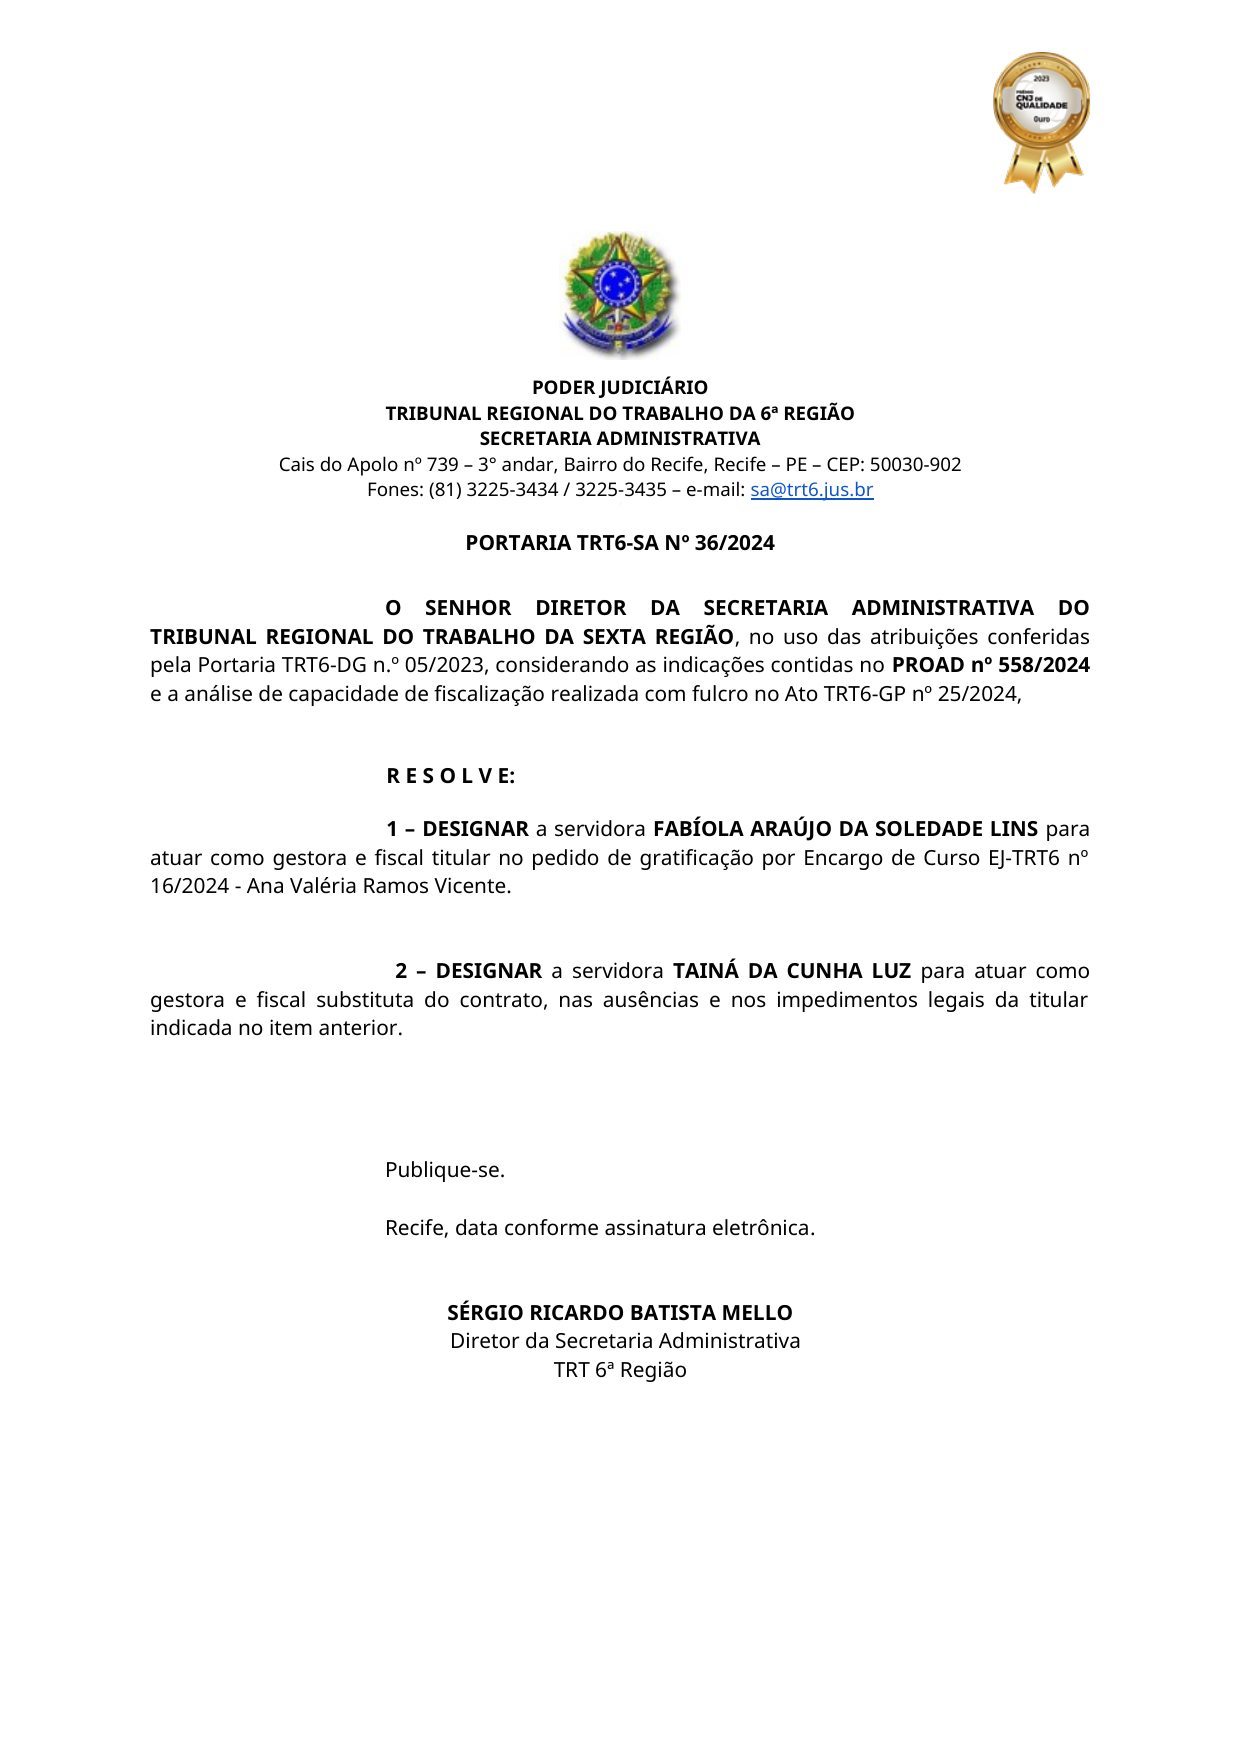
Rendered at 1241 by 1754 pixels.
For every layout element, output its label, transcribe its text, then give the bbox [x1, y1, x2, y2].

text TRT 6ª Região [150, 1355, 1090, 1383]
text 2 – DESIGNAR a servidora TAINÁ DA CUNHA LUZ para atuar como gestora e fiscal substituta do contrato, nas ausências e nos impedimentos legais da titular indicada no item anterior. [150, 956, 1090, 1042]
picture [559, 231, 682, 360]
text Recife, data conforme assinatura eletrônica. [150, 1213, 1090, 1241]
text PORTARIA TRT6-SA Nº 36/2024 [150, 528, 1090, 557]
text O SENHOR DIRETOR DA SECRETARIA ADMINISTRATIVA DO TRIBUNAL REGIONAL DO TRABALHO DA SEXTA REGIÃO, no uso das atribuições conferidas pela Portaria TRT6-DG n.º 05/2023, considerando as indicações contidas no PROAD nº 558/2024 e a análise de capacidade de fiscalização realizada com fulcro no Ato TRT6-GP nº 25/2024, [150, 593, 1090, 707]
text Publique-se. [150, 1155, 1090, 1184]
text SÉRGIO RICARDO BATISTA MELLO [150, 1298, 1090, 1327]
text Diretor da Secretaria Administrativa [150, 1327, 1090, 1355]
text R E S O L V E: [386, 761, 1090, 789]
text 1 – DESIGNAR a servidora FABÍOLA ARAÚJO DA SOLEDADE LINS para atuar como gestora e fiscal titular no pedido de gratificação por Encargo de Curso EJ-TRT6 nº 16/2024 - Ana Valéria Ramos Vicente. [150, 814, 1090, 899]
picture [993, 52, 1091, 194]
